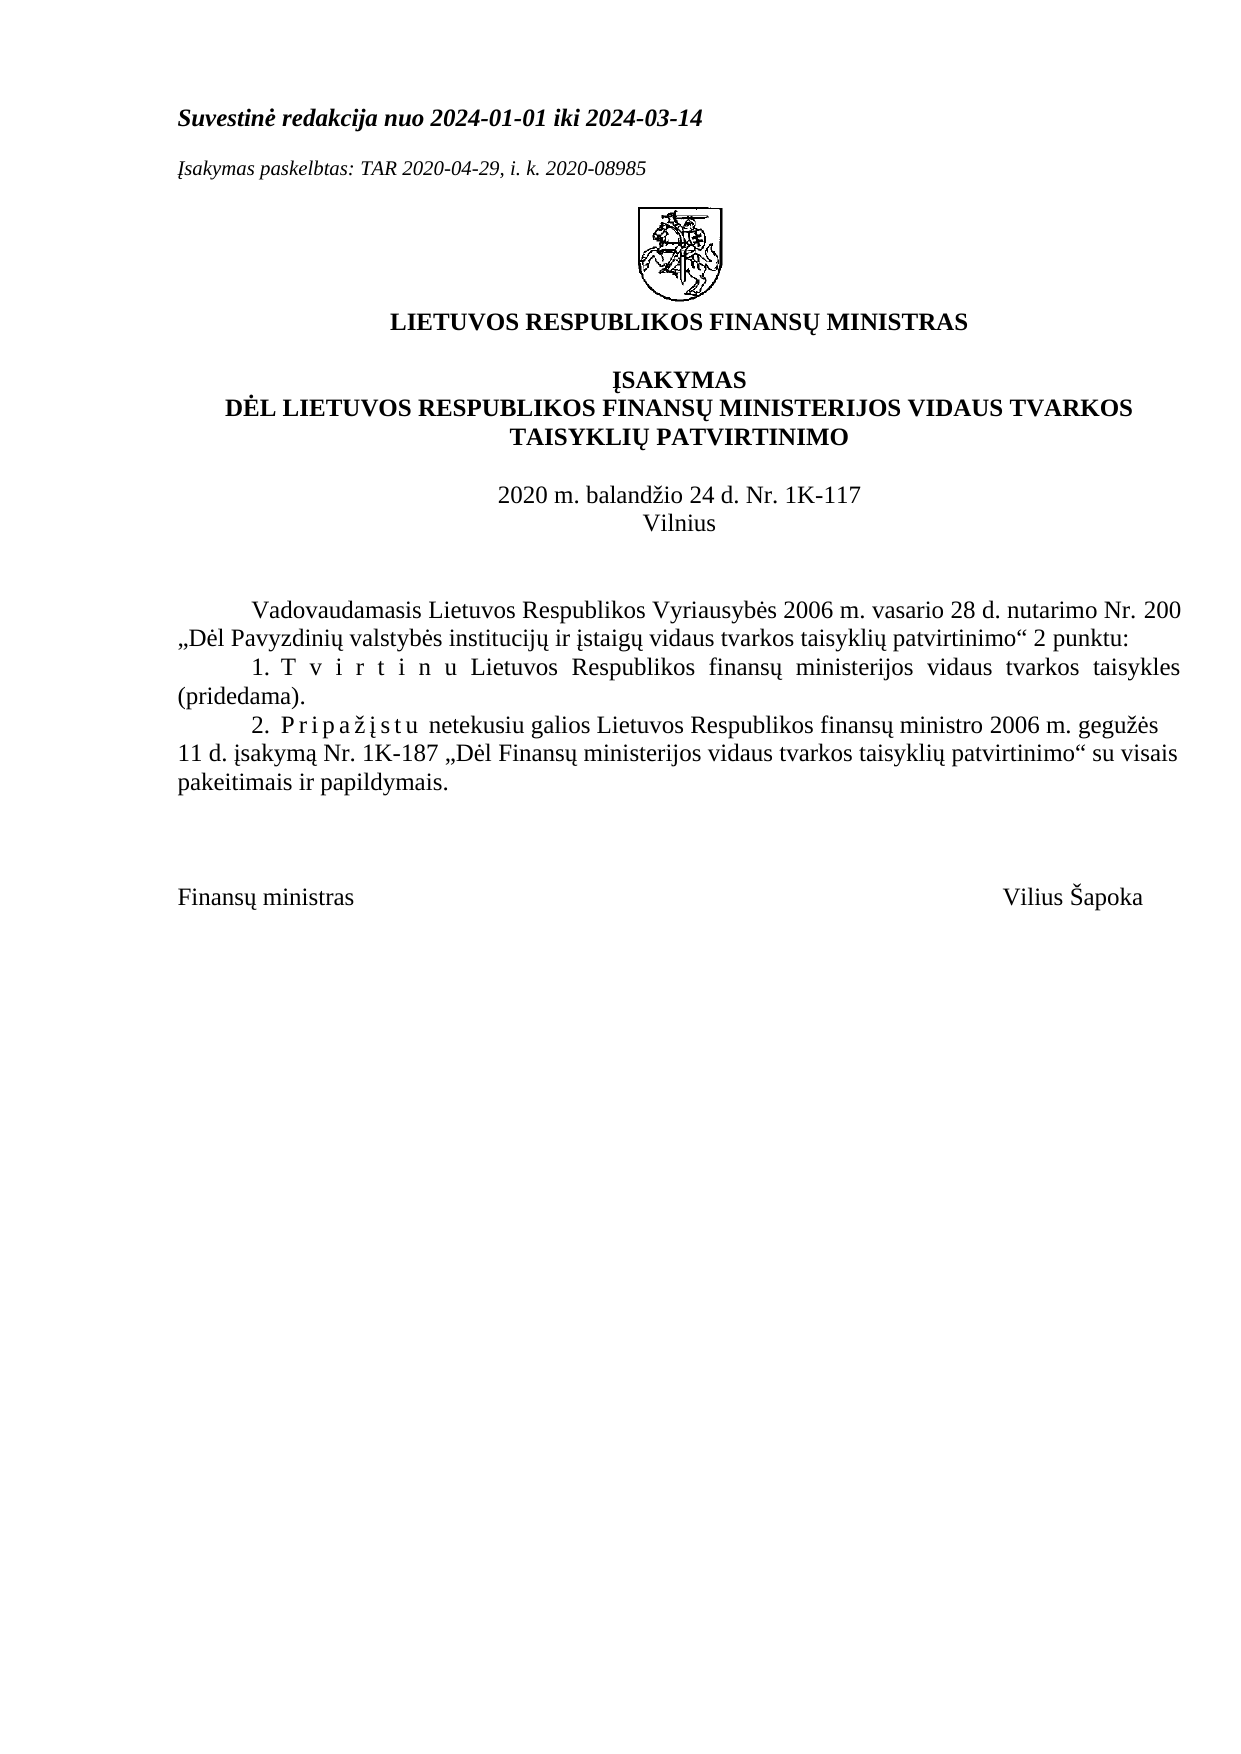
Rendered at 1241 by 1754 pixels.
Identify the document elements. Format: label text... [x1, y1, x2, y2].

text LIETUVOS RESPUBLIKOS FINANSŲ MINISTRAS [177, 307, 1181, 336]
text DĖL LIETUVOS RESPUBLIKOS Finansų ministerijos vidaus tvarkos taisyklių PATVIRTINIMO [177, 393, 1181, 451]
text Vilnius [177, 508, 1181, 537]
text 1. T v i r t i n u Lietuvos Respublikos finansų ministerijos vidaus tvarkos taisykles (pridedama). [177, 652, 1181, 710]
text 2020 m. balandžio 24 d. Nr. 1K-117 [177, 480, 1181, 508]
text Vadovaudamasis Lietuvos Respublikos Vyriausybės 2006 m. vasario 28 d. nutarimo Nr. 200 „Dėl Pavyzdinių valstybės institucijų ir įstaigų vidaus tvarkos taisyklių patvirtinimo“ 2 punktu: [177, 595, 1181, 652]
text Suvestinė redakcija nuo 2024-01-01 iki 2024-03-14 [177, 103, 1181, 132]
text Įsakymas paskelbtas: TAR 2020-04-29, i. k. 2020-08985 [177, 156, 1181, 180]
text 2. Pripažįstu netekusiu galios Lietuvos Respublikos finansų ministro 2006 m. gegužės 11 d. įsakymą Nr. 1K-187 „Dėl Finansų ministerijos vidaus tvarkos taisyklių patvirtinimo“ su visais pakeitimais ir papildymais. [177, 710, 1181, 796]
text Finansų ministras Vilius Šapoka [177, 882, 1181, 911]
text ĮSAKYMAS [177, 365, 1181, 393]
